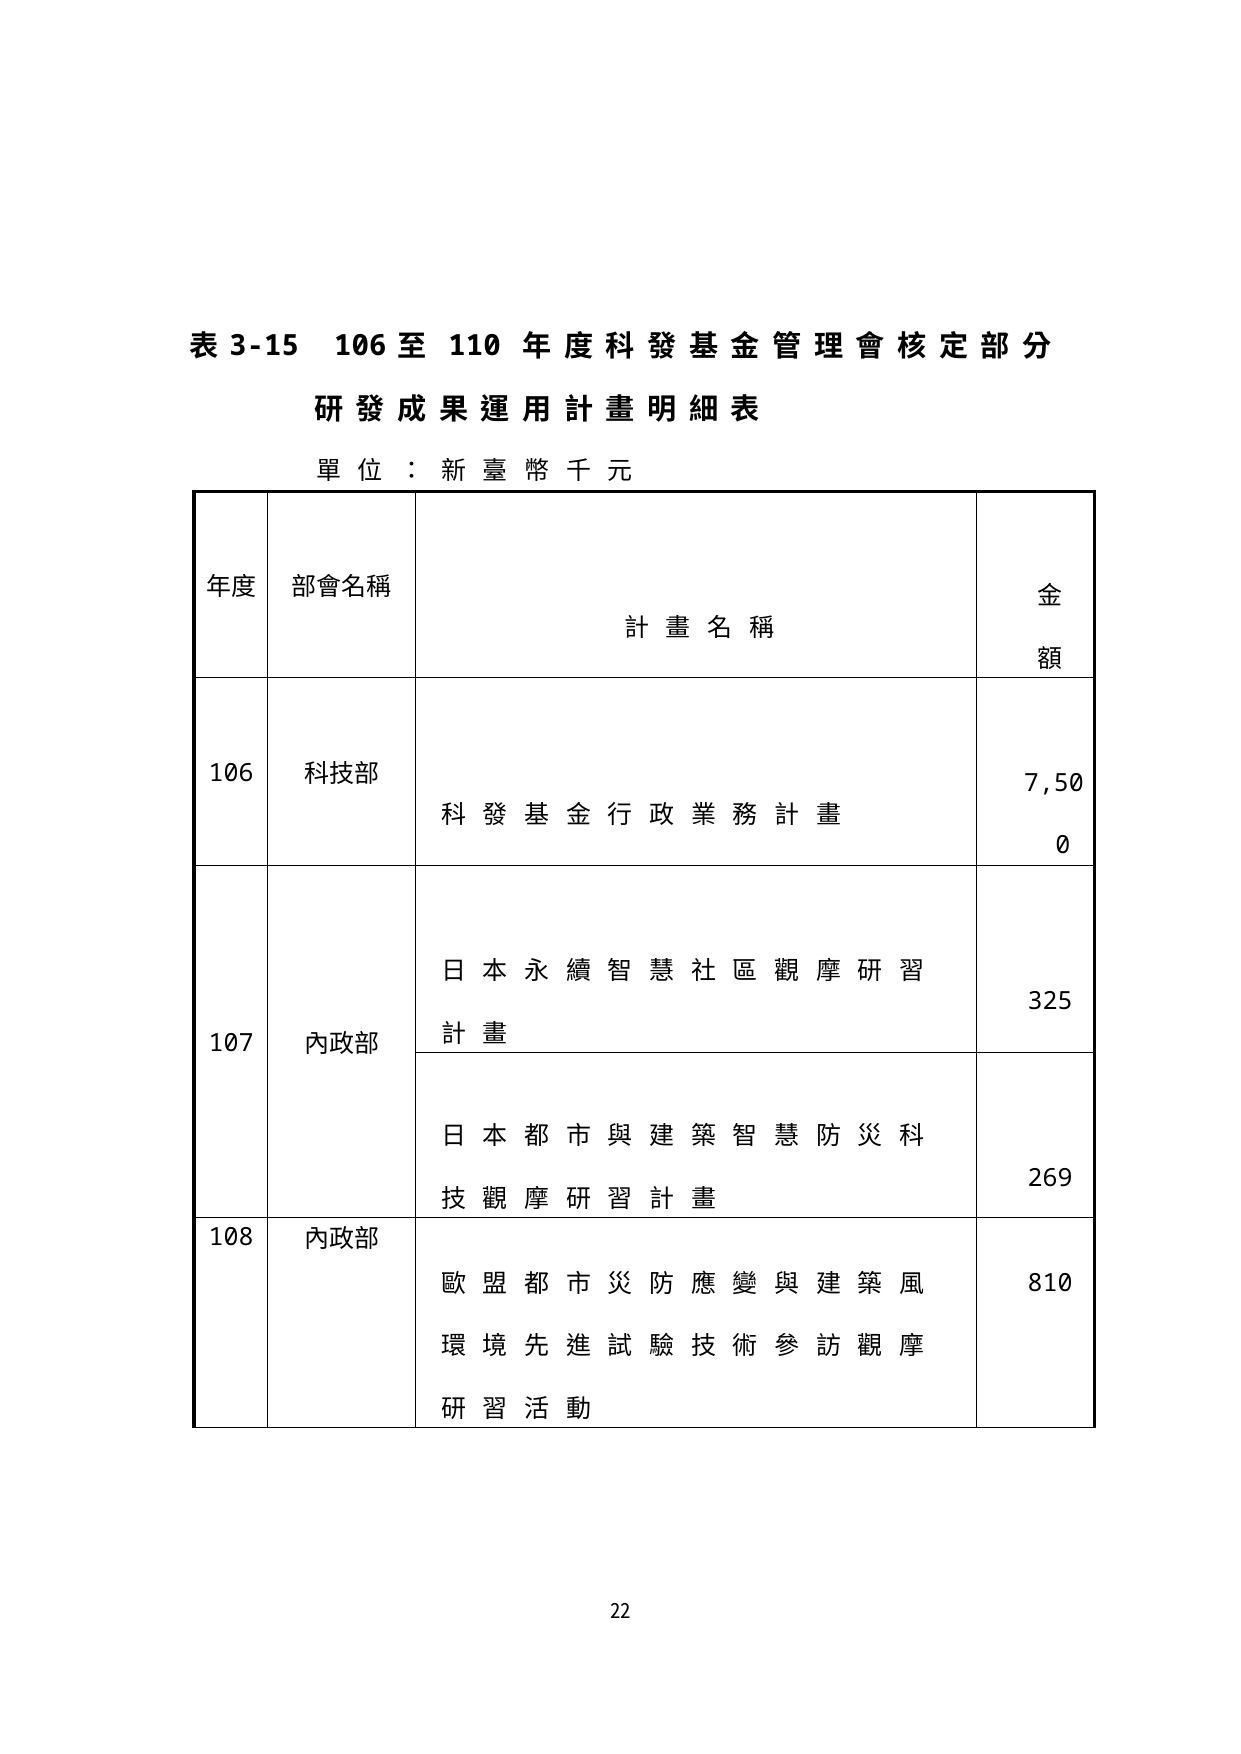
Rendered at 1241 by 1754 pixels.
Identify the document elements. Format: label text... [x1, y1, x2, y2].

table_cell 科技部 [268, 678, 415, 865]
table_header 計畫名稱 [416, 493, 976, 677]
text 表3-15 106至110年度科發基金管理會核定部分研發成果運用計畫明細表 單位：新臺幣千元 [183, 302, 1058, 490]
table_cell 科發基金行政業務計畫 [416, 678, 976, 865]
table_cell 7,500 [977, 678, 1093, 865]
table_cell 日本永續智慧社區觀摩研習計畫 [416, 866, 976, 1052]
table_cell 106 [196, 678, 267, 865]
table_cell 107 [196, 866, 267, 1217]
table_cell 內政部 [268, 866, 415, 1217]
table_header 年度 [196, 493, 267, 677]
table_header 金額 [977, 493, 1093, 677]
table_header 部會名稱 [268, 493, 415, 677]
table_cell 810 [977, 1218, 1093, 1427]
table_cell 歐盟都市災防應變與建築風環境先進試驗技術參訪觀摩研習活動 [416, 1218, 976, 1427]
table_cell 325 [977, 866, 1093, 1052]
table_cell 內政部 [268, 1218, 415, 1427]
table_cell 日本都市與建築智慧防災科技觀摩研習計畫 [416, 1053, 976, 1217]
table_cell 269 [977, 1053, 1093, 1217]
table_cell 108 [196, 1218, 267, 1427]
